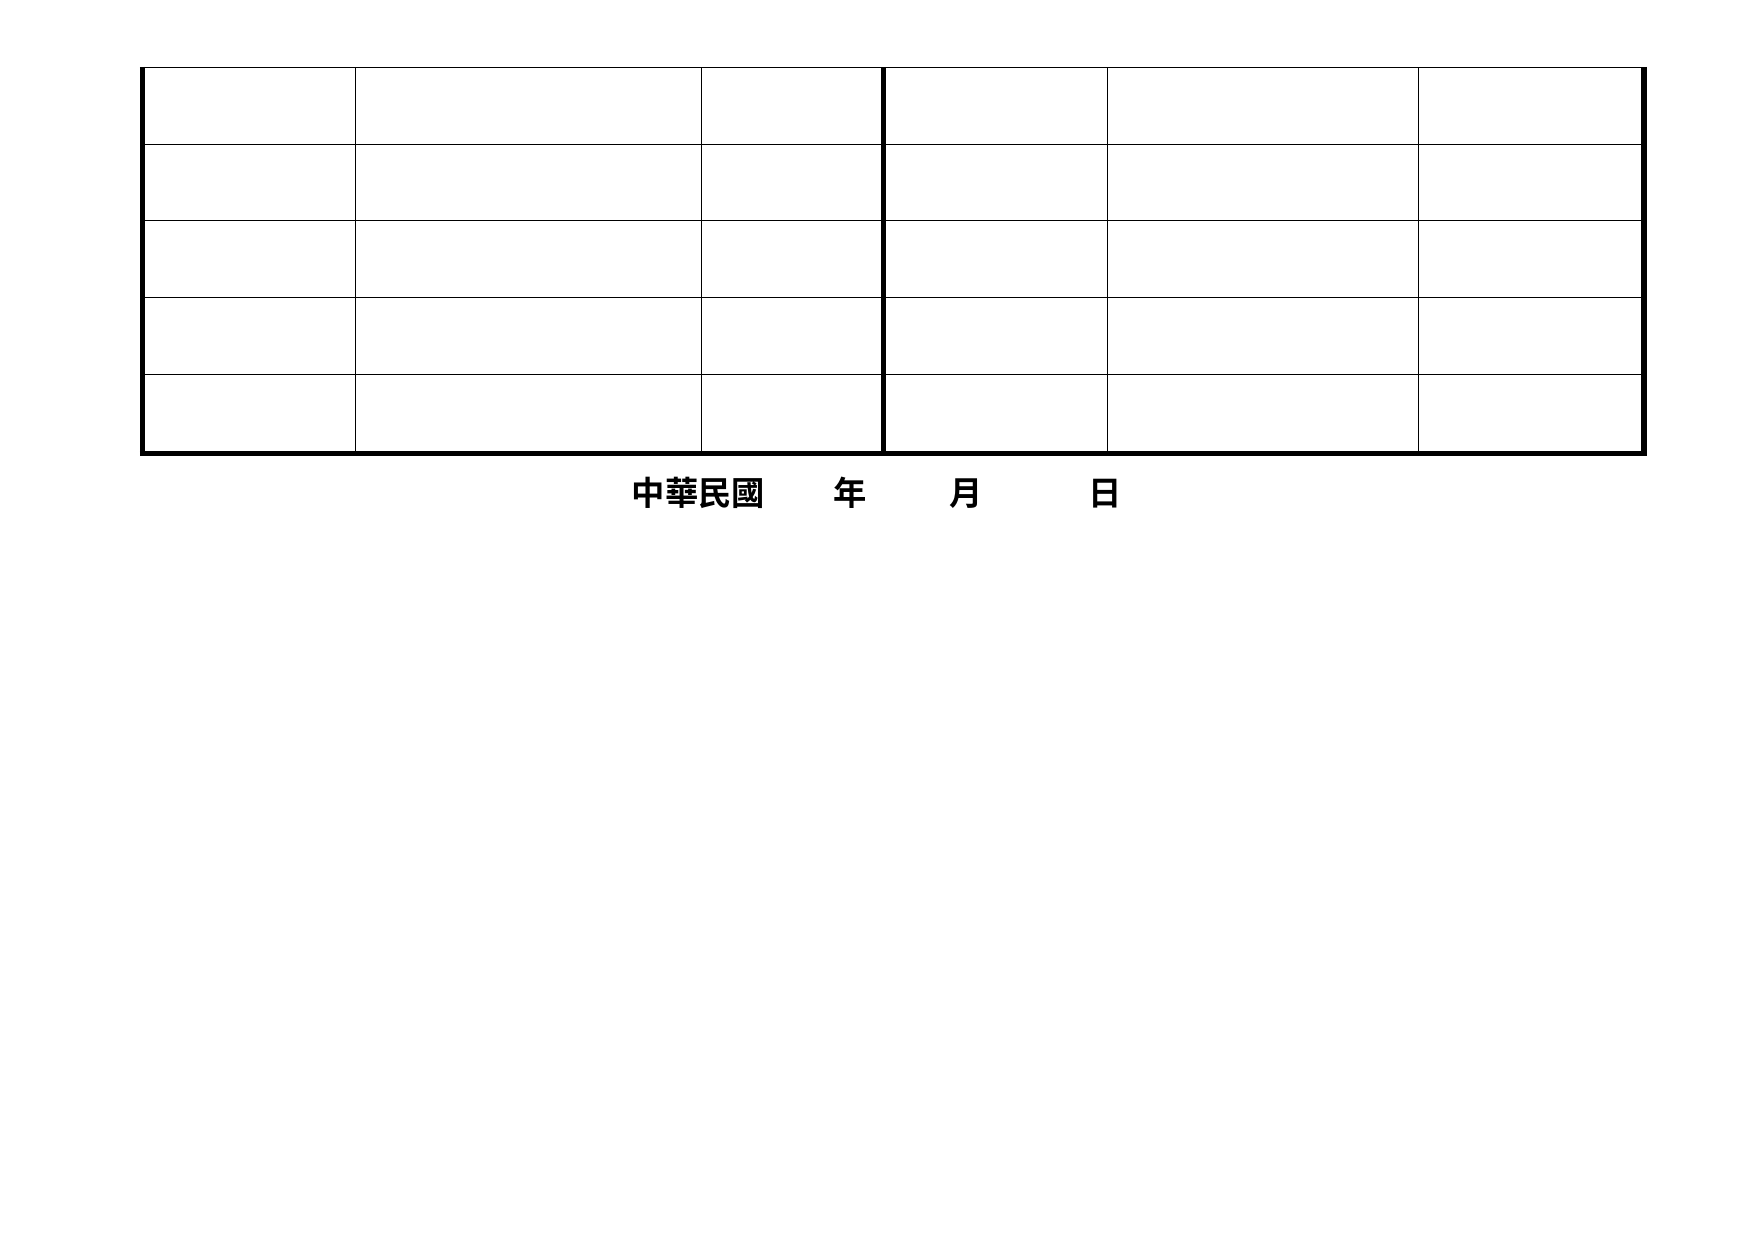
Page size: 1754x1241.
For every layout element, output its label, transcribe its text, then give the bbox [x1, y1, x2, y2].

table_cell [1419, 145, 1641, 220]
table_cell [1108, 221, 1418, 297]
table_cell [702, 221, 881, 297]
table_cell [145, 298, 355, 374]
table_cell [356, 68, 701, 143]
table_cell [1108, 298, 1418, 374]
table_cell [145, 375, 355, 451]
table_cell [1419, 298, 1641, 374]
table_cell [886, 145, 1107, 220]
table_cell [356, 375, 701, 451]
table_cell [356, 221, 701, 297]
table_cell [886, 298, 1107, 374]
table_cell [356, 298, 701, 374]
text 中華民國 年 月 日 [148, 456, 1606, 525]
table_cell [886, 68, 1107, 143]
table_cell [1419, 221, 1641, 297]
table_cell [1108, 68, 1418, 143]
table_cell [702, 68, 881, 143]
table_cell [702, 375, 881, 451]
table_cell [702, 145, 881, 220]
table_cell [886, 221, 1107, 297]
table_cell [1419, 375, 1641, 451]
table_cell [1419, 68, 1641, 143]
table_cell [145, 221, 355, 297]
table_cell [1108, 145, 1418, 220]
table_cell [145, 68, 355, 143]
table_cell [356, 145, 701, 220]
table_cell [145, 145, 355, 220]
table_cell [1108, 375, 1418, 451]
table_cell [702, 298, 881, 374]
table_cell [886, 375, 1107, 451]
